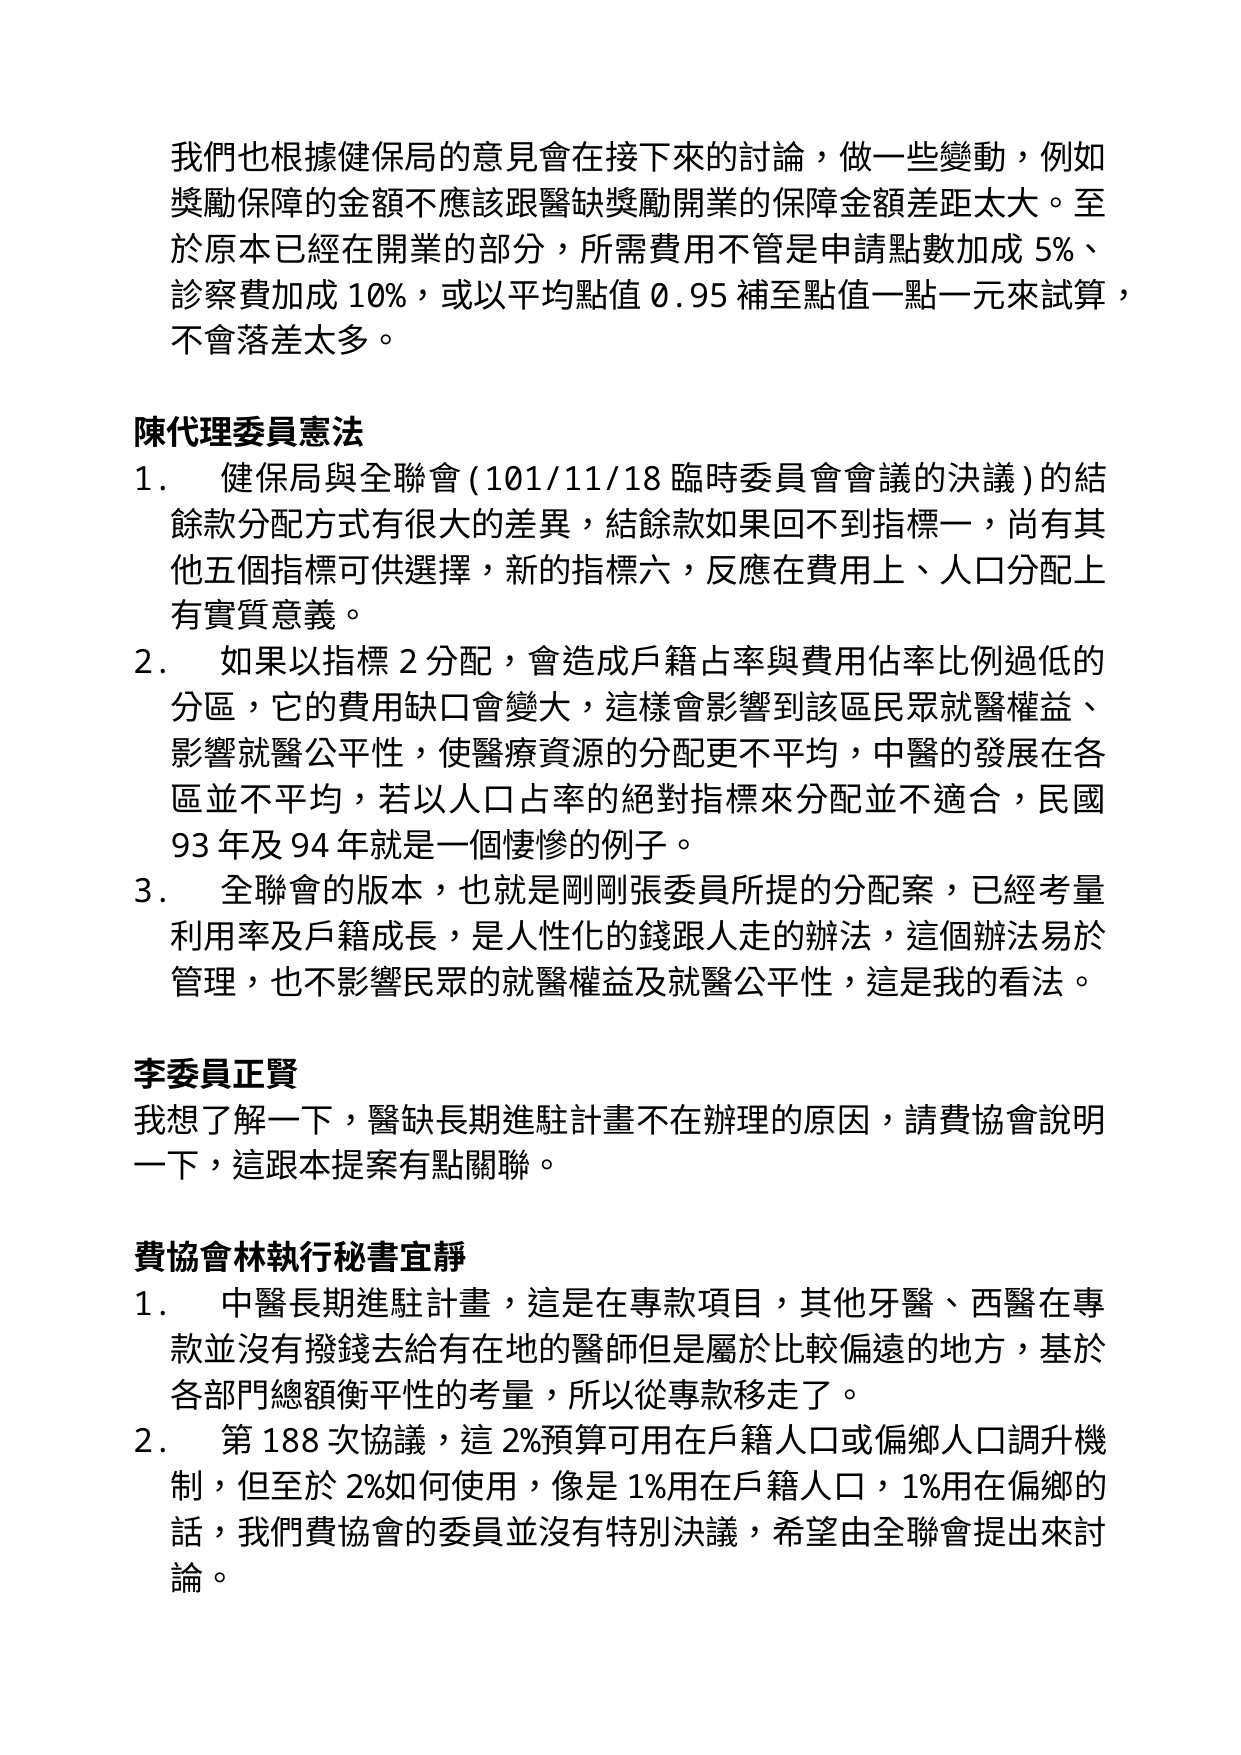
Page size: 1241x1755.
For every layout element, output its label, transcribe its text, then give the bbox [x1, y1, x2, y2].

text 費協會林執行秘書宜靜 [133, 1233, 1107, 1279]
list 如果以指標2分配，會造成戶籍占率與費用佔率比例過低的分區，它的費用缺口會變大，這樣會影響到該區民眾就醫權益、影響就醫公平性，使醫療資源的分配更不平均，中醫的發展在各區並不平均，若以人口占率的絕對指標來分配並不適合，民國93年及94年就是一個悽慘的例子。 [133, 637, 1107, 866]
text 陳代理委員憲法 [133, 408, 1107, 454]
list 第188次協議，這2%預算可用在戶籍人口或偏鄉人口調升機制，但至於2%如何使用，像是1%用在戶籍人口，1%用在偏鄉的話，我們費協會的委員並沒有特別決議，希望由全聯會提出來討論。 [133, 1416, 1107, 1599]
list 健保局與全聯會(101/11/18臨時委員會會議的決議)的結餘款分配方式有很大的差異，結餘款如果回不到指標一，尚有其他五個指標可供選擇，新的指標六，反應在費用上、人口分配上有實質意義。 [133, 454, 1107, 637]
list 以上是我們全聯會初步的共識，也感謝健保局給我們初步的意見，我們也根據健保局的意見會在接下來的討論，做一些變動，例如獎勵保障的金額不應該跟醫缺獎勵開業的保障金額差距太大。至於原本已經在開業的部分，所需費用不管是申請點數加成5%、診察費加成10%，或以平均點值0.95補至點值一點一元來試算，不會落差太多。 [133, 133, 1107, 362]
text 李委員正賢 [133, 1049, 1107, 1095]
list 中醫長期進駐計畫，這是在專款項目，其他牙醫、西醫在專款並沒有撥錢去給有在地的醫師但是屬於比較偏遠的地方，基於各部門總額衡平性的考量，所以從專款移走了。 [133, 1279, 1107, 1416]
list 全聯會的版本，也就是剛剛張委員所提的分配案，已經考量利用率及戶籍成長，是人性化的錢跟人走的辦法，這個辦法易於管理，也不影響民眾的就醫權益及就醫公平性，這是我的看法。 [133, 866, 1107, 1004]
text 我想了解一下，醫缺長期進駐計畫不在辦理的原因，請費協會說明一下，這跟本提案有點關聯。 [133, 1095, 1107, 1187]
